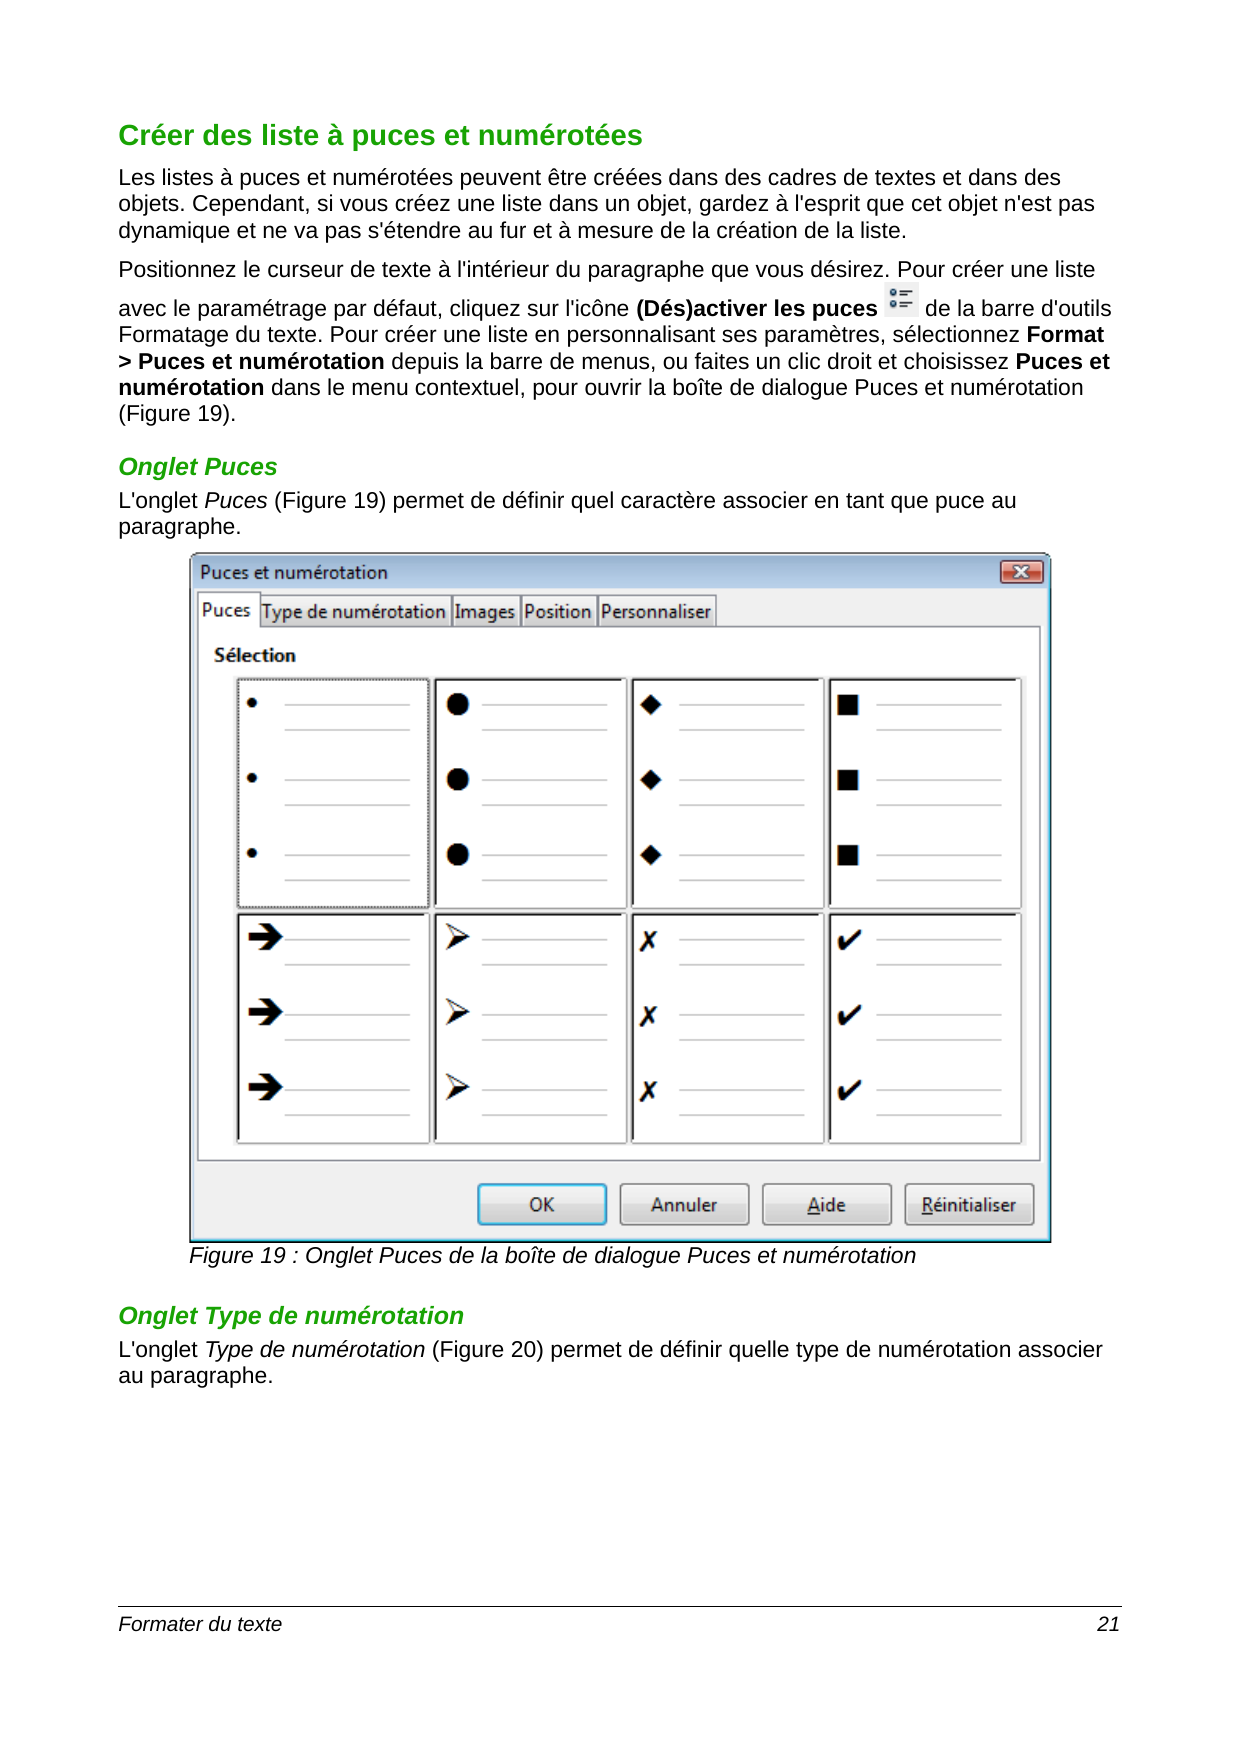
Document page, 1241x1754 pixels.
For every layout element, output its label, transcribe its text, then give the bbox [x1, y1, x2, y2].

picture [884, 282, 919, 317]
subtitle Créer des liste à puces et numérotées [118, 118, 1122, 152]
text L'onglet Puces (Figure 19) permet de définir quel caractère associer en tant que puce au paragraphe. [118, 487, 1122, 539]
text L'onglet Type de numérotation (Figure 20) permet de définir quelle type de numérotation associer au paragraphe. [118, 1336, 1122, 1388]
text Positionnez le curseur de texte à l'intérieur du paragraphe que vous désirez. Pour créer une liste avec le paramétrage par défaut, cliquez sur l'icône (Dés)activer les puces de la barre d'outils Formatage du texte. Pour créer une liste en personnalisant ses paramètres, sélectionnez Format > Puces et numérotation depuis la barre de menus, ou faites un clic droit et choisissez Puces et numérotation dans le menu contextuel, pour ouvrir la boîte de dialogue Puces et numérotation (Figure 19). [118, 256, 1122, 427]
subtitle Onglet Puces [118, 452, 1122, 480]
subtitle Onglet Type de numérotation [118, 1301, 1122, 1329]
picture [188, 551, 1052, 1243]
text Les listes à puces et numérotées peuvent être créées dans des cadres de textes et dans des objets. Cependant, si vous créez une liste dans un objet, gardez à l'esprit que cet objet n'est pas dynamique et ne va pas s'étendre au fur et à mesure de la création de la liste. [118, 164, 1122, 243]
text Figure 19 : Onglet Puces de la boîte de dialogue Puces et numérotation [189, 1243, 1051, 1269]
